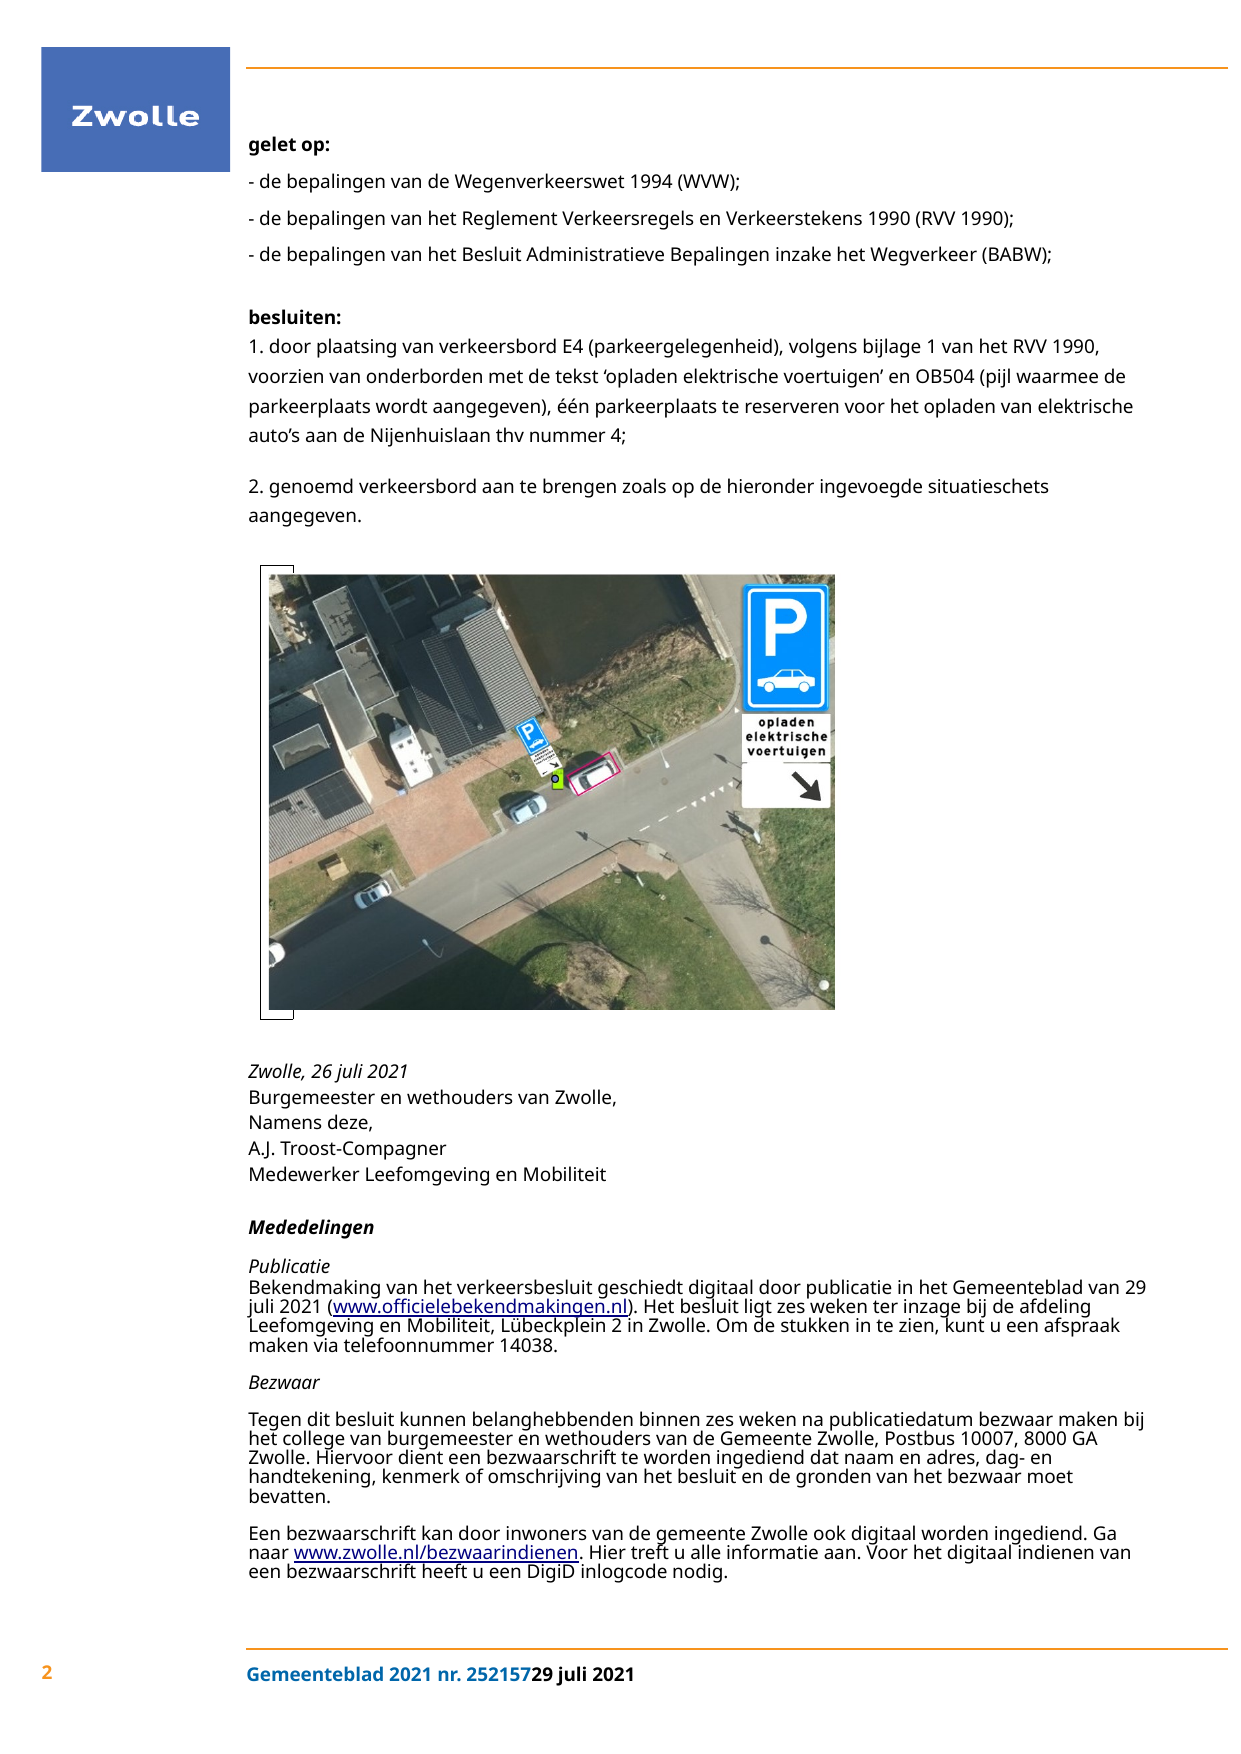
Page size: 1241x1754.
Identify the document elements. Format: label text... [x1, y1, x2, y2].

text Bekendmaking van het verkeersbesluit geschiedt digitaal door publicatie in het Gemeenteblad van 29 juli 2021 (www.officielebekendmakingen.nl). Het besluit ligt zes weken ter inzage bij de afdeling Leefomgeving en Mobiliteit, Lübeckplein 2 in Zwolle. Om de stukken in te zien, kunt u een afspraak maken via telefoonnummer 14038. [248, 1279, 1152, 1356]
text - de bepalingen van het Reglement Verkeersregels en Verkeerstekens 1990 (RVV 1990); [248, 205, 1152, 231]
text Publicatie [248, 1253, 1152, 1279]
text Burgemeester en wethouders van Zwolle, [248, 1084, 1152, 1109]
text Tegen dit besluit kunnen belanghebbenden binnen zes weken na publicatiedatum bezwaar maken bij het college van burgemeester en wethouders van de Gemeente Zwolle, Postbus 10007, 8000 GA Zwolle. Hiervoor dient een bezwaarschrift te worden ingediend dat naam en adres, dag- en handtekening, kenmerk of omschrijving van het besluit en de gronden van het bezwaar moet bevatten. [248, 1411, 1152, 1507]
text - de bepalingen van de Wegenverkeerswet 1994 (WVW); [248, 168, 1152, 194]
text Medewerker Leefomgeving en Mobiliteit [248, 1161, 1152, 1187]
picture [41, 47, 231, 172]
text Een bezwaarschrift kan door inwoners van de gemeente Zwolle ook digitaal worden ingediend. Ga naar www.zwolle.nl/bezwaarindienen. Hier treft u alle informatie aan. Voor het digitaal indienen van een bezwaarschrift heeft u een DigiD inlogcode nodig. [248, 1525, 1152, 1583]
text A.J. Troost-Compagner [248, 1135, 1152, 1161]
text Zwolle, 26 juli 2021 [248, 1058, 1152, 1084]
text besluiten: [248, 304, 1152, 330]
text Mededelingen [248, 1214, 1152, 1240]
text Namens deze, [248, 1109, 1152, 1135]
text Bezwaar [248, 1374, 1152, 1393]
text - de bepalingen van het Besluit Administratieve Bepalingen inzake het Wegverkeer (BABW); [248, 241, 1152, 267]
text 2. genoemd verkeersbord aan te brengen zoals op de hieronder ingevoegde situatieschets aangegeven. [248, 473, 1152, 528]
text 1. door plaatsing van verkeersbord E4 (parkeergelegenheid), volgens bijlage 1 van het RVV 1990, voorzien van onderborden met de tekst ‘opladen elektrische voertuigen’ en OB504 (pijl waarmee de parkeerplaats wordt aangegeven), één parkeerplaats te reserveren voor het opladen van elektrische auto’s aan de Nijenhuislaan thv nummer 4; [248, 334, 1152, 448]
text gelet op: [248, 131, 1152, 157]
picture [268, 573, 860, 1010]
